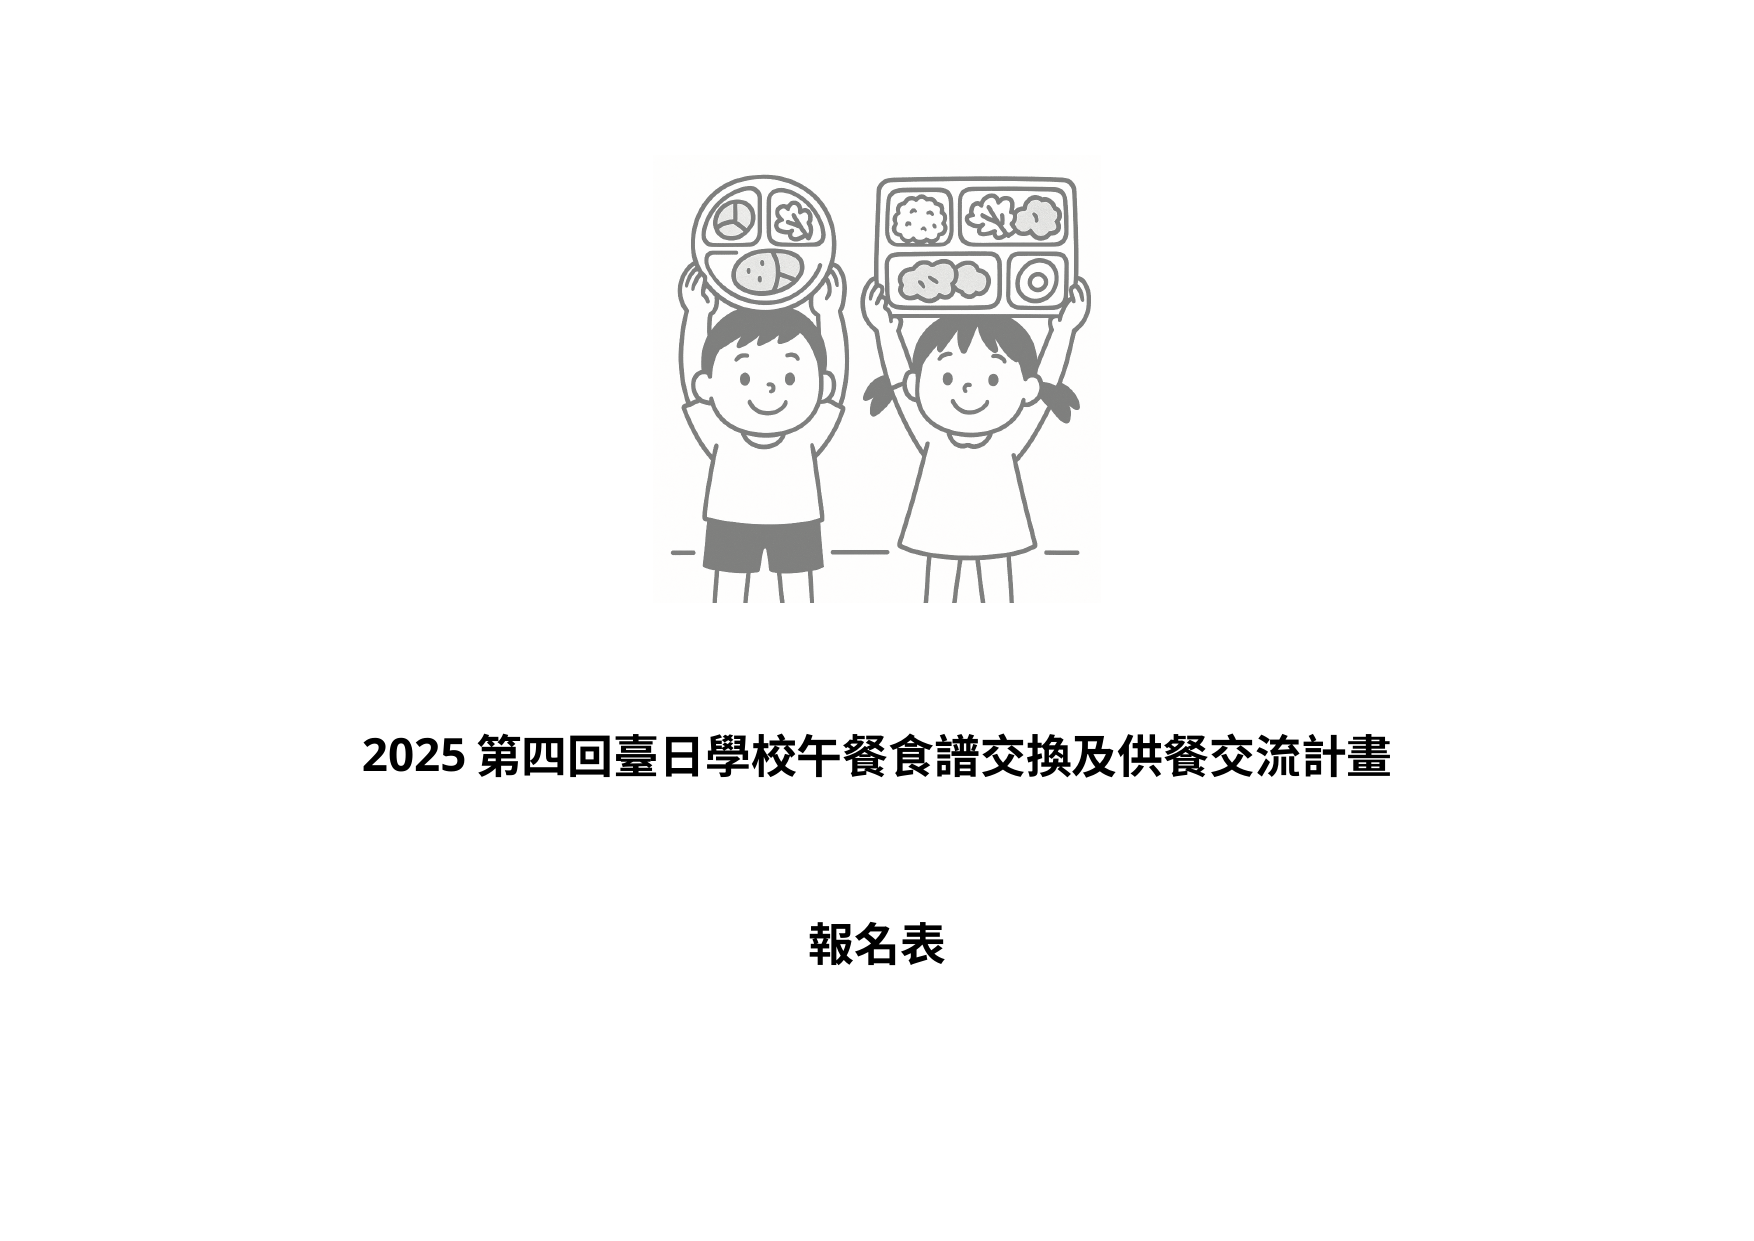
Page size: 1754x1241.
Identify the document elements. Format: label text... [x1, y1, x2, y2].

text 報名表 [75, 868, 1679, 993]
text 2025第四回臺日學校午餐食譜交換及供餐交流計畫 [75, 681, 1679, 806]
